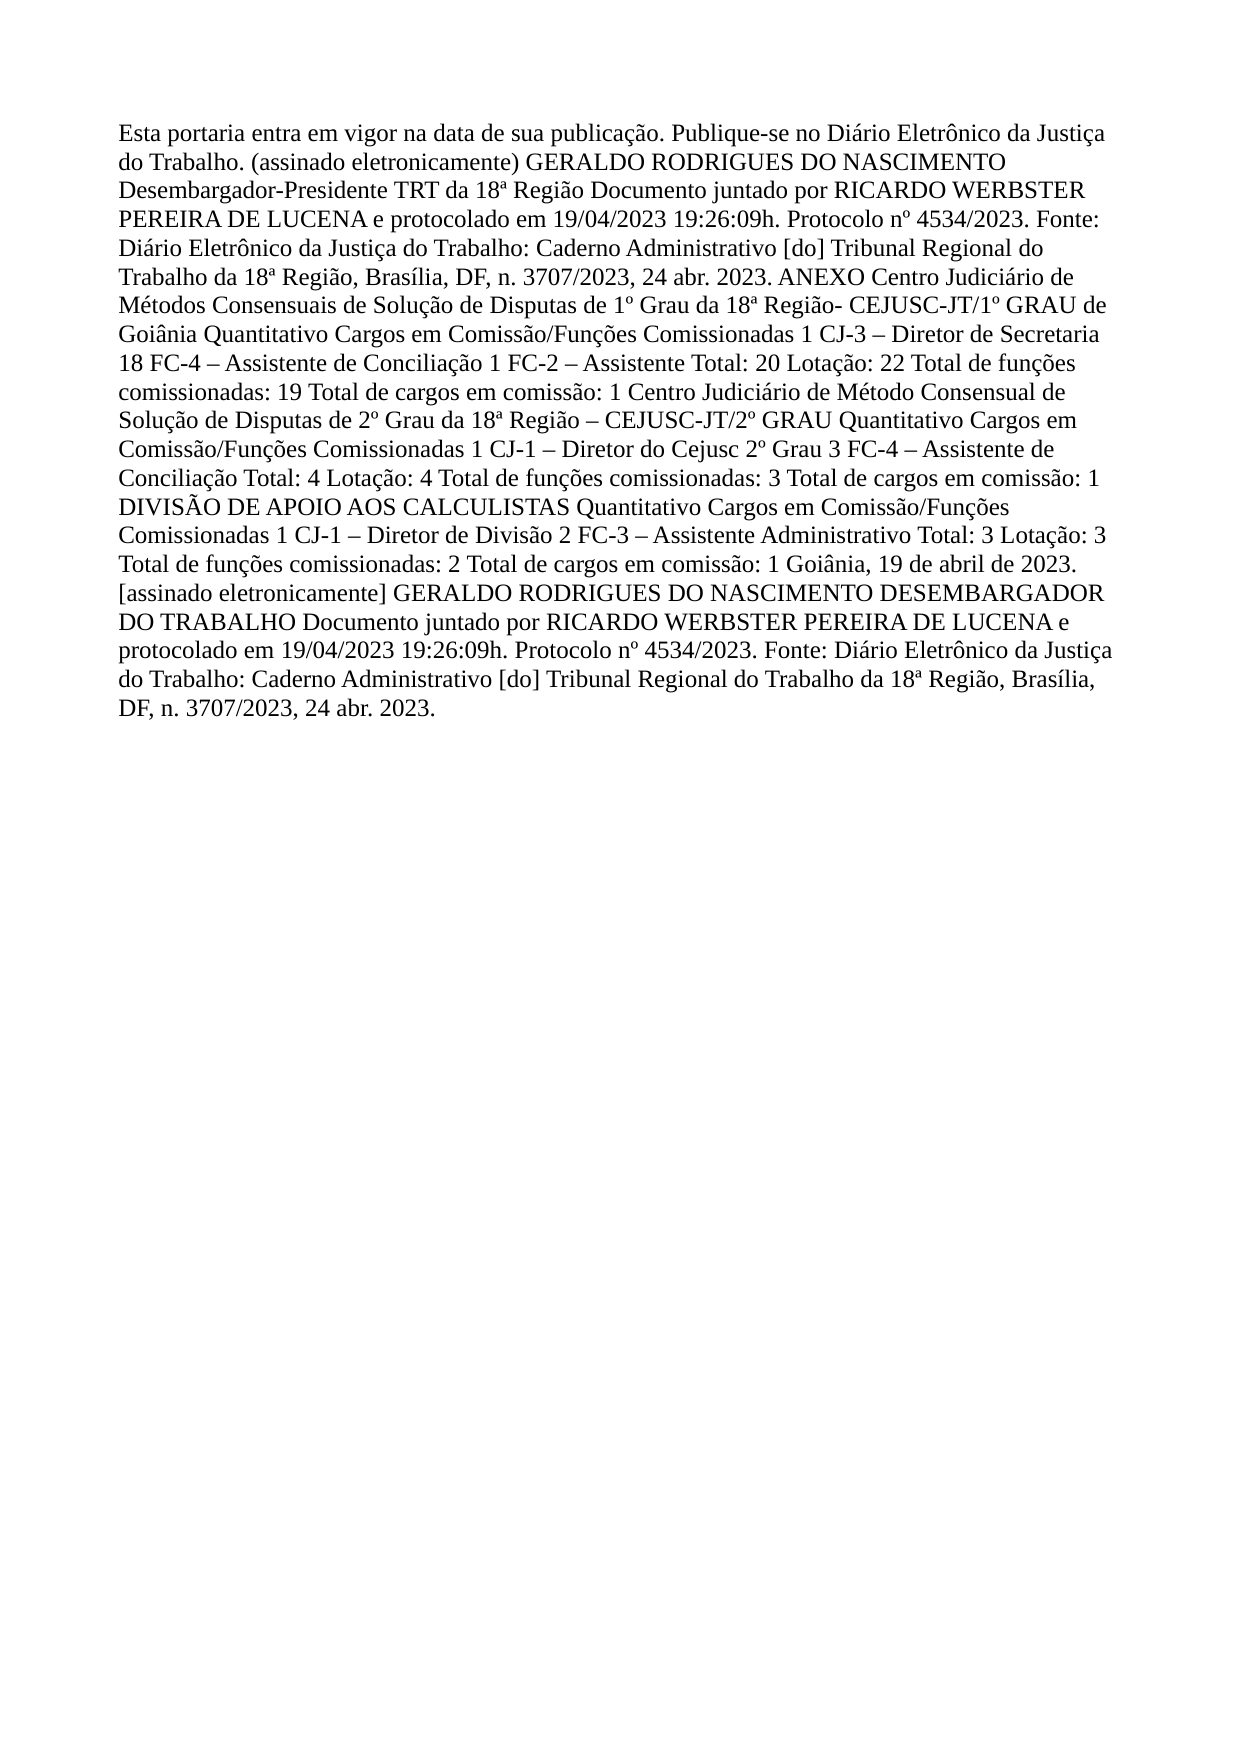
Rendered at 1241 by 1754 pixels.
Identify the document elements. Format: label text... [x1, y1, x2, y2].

text Esta portaria entra em vigor na data de sua publicação. Publique-se no Diário Eletrônico da Justiça do Trabalho. (assinado eletronicamente) GERALDO RODRIGUES DO NASCIMENTO Desembargador-Presidente TRT da 18ª Região Documento juntado por RICARDO WERBSTER PEREIRA DE LUCENA e protocolado em 19/04/2023 19:26:09h. Protocolo nº 4534/2023. Fonte: Diário Eletrônico da Justiça do Trabalho: Caderno Administrativo [do] Tribunal Regional do Trabalho da 18ª Região, Brasília, DF, n. 3707/2023, 24 abr. 2023. ANEXO Centro Judiciário de Métodos Consensuais de Solução de Disputas de 1º Grau da 18ª Região- CEJUSC-JT/1º GRAU de Goiânia Quantitativo Cargos em Comissão/Funções Comissionadas 1 CJ-3 – Diretor de Secretaria 18 FC-4 – Assistente de Conciliação 1 FC-2 – Assistente Total: 20 Lotação: 22 Total de funções comissionadas: 19 Total de cargos em comissão: 1 Centro Judiciário de Método Consensual de Solução de Disputas de 2º Grau da 18ª Região – CEJUSC-JT/2º GRAU Quantitativo Cargos em Comissão/Funções Comissionadas 1 CJ-1 – Diretor do Cejusc 2º Grau 3 FC-4 – Assistente de Conciliação Total: 4 Lotação: 4 Total de funções comissionadas: 3 Total de cargos em comissão: 1 DIVISÃO DE APOIO AOS CALCULISTAS Quantitativo Cargos em Comissão/Funções Comissionadas 1 CJ-1 – Diretor de Divisão 2 FC-3 – Assistente Administrativo Total: 3 Lotação: 3 Total de funções comissionadas: 2 Total de cargos em comissão: 1 Goiânia, 19 de abril de 2023. [assinado eletronicamente] GERALDO RODRIGUES DO NASCIMENTO DESEMBARGADOR DO TRABALHO Documento juntado por RICARDO WERBSTER PEREIRA DE LUCENA e protocolado em 19/04/2023 19:26:09h. Protocolo nº 4534/2023. Fonte: Diário Eletrônico da Justiça do Trabalho: Caderno Administrativo [do] Tribunal Regional do Trabalho da 18ª Região, Brasília, DF, n. 3707/2023, 24 abr. 2023. [118, 118, 1122, 722]
